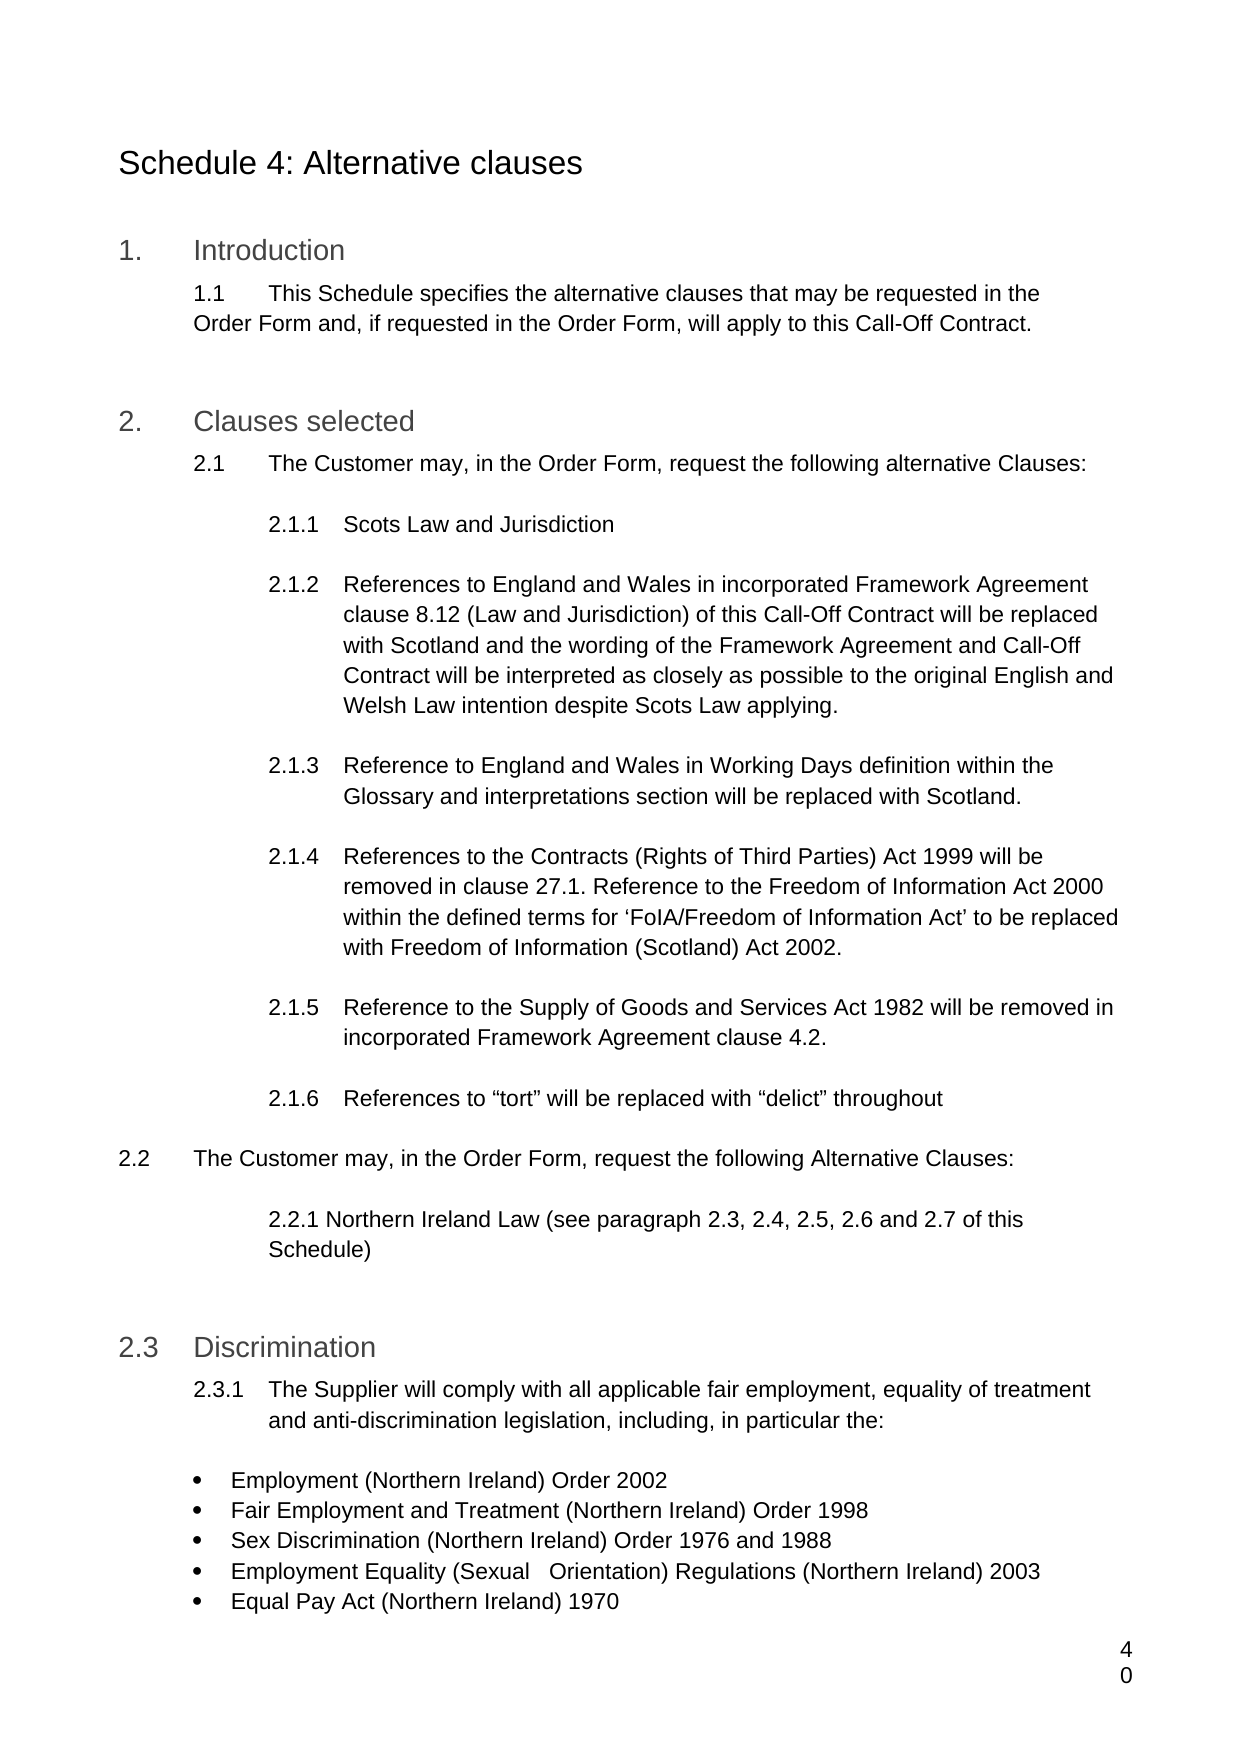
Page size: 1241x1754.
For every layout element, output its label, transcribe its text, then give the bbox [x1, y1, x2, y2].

list Employment Equality (Sexual Orientation) Regulations (Northern Ireland) 2003 [193, 1558, 1122, 1584]
list Fair Employment and Treatment (Northern Ireland) Order 1998 [193, 1497, 1122, 1524]
list Equal Pay Act (Northern Ireland) 1970 [193, 1588, 1122, 1614]
subtitle 2.3 Discrimination [118, 1329, 1122, 1363]
text 2.1.4 References to the Contracts (Rights of Third Parties) Act 1999 will be removed in clause 27.1. Reference to the Freedom of Information Act 2000 within the defined terms for ‘FoIA/Freedom of Information Act’ to be replaced with Freedom of Information (Scotland) Act 2002. [268, 843, 1122, 960]
text 2.3.1 The Supplier will comply with all applicable fair employment, equality of treatment and anti-discrimination legislation, including, in particular the: [193, 1376, 1122, 1433]
text 2.1.5 Reference to the Supply of Goods and Services Act 1982 will be removed in incorporated Framework Agreement clause 4.2. [268, 994, 1122, 1051]
text 2.2 The Customer may, in the Order Form, request the following Alternative Clauses: [118, 1145, 1122, 1172]
text 2.1 The Customer may, in the Order Form, request the following alternative Clauses: [118, 450, 1122, 477]
list Employment (Northern Ireland) Order 2002 [193, 1467, 1122, 1493]
list Sex Discrimination (Northern Ireland) Order 1976 and 1988 [193, 1527, 1122, 1554]
subtitle 1. Introduction [118, 233, 1122, 266]
subtitle Schedule 4: Alternative clauses [118, 143, 1122, 181]
text 2.1.1 Scots Law and Jurisdiction [193, 511, 1122, 537]
text 2.1.2 References to England and Wales in incorporated Framework Agreement clause 8.12 (Law and Jurisdiction) of this Call-Off Contract will be replaced with Scotland and the wording of the Framework Agreement and Call-Off Contract will be interpreted as closely as possible to the original English and Welsh Law intention despite Scots Law applying. [268, 571, 1122, 718]
text Order Form and, if requested in the Order Form, will apply to this Call-Off Contract. [118, 310, 1122, 336]
text 2.2.1 Northern Ireland Law (see paragraph 2.3, 2.4, 2.5, 2.6 and 2.7 of this Schedule) [268, 1206, 1122, 1262]
subtitle 2. Clauses selected [118, 403, 1122, 437]
text 2.1.6 References to “tort” will be replaced with “delict” throughout [193, 1085, 1122, 1111]
text 2.1.3 Reference to England and Wales in Working Days definition within the Glossary and interpretations section will be replaced with Scotland. [268, 752, 1122, 809]
text 1.1 This Schedule specifies the alternative clauses that may be requested in the [118, 279, 1122, 306]
